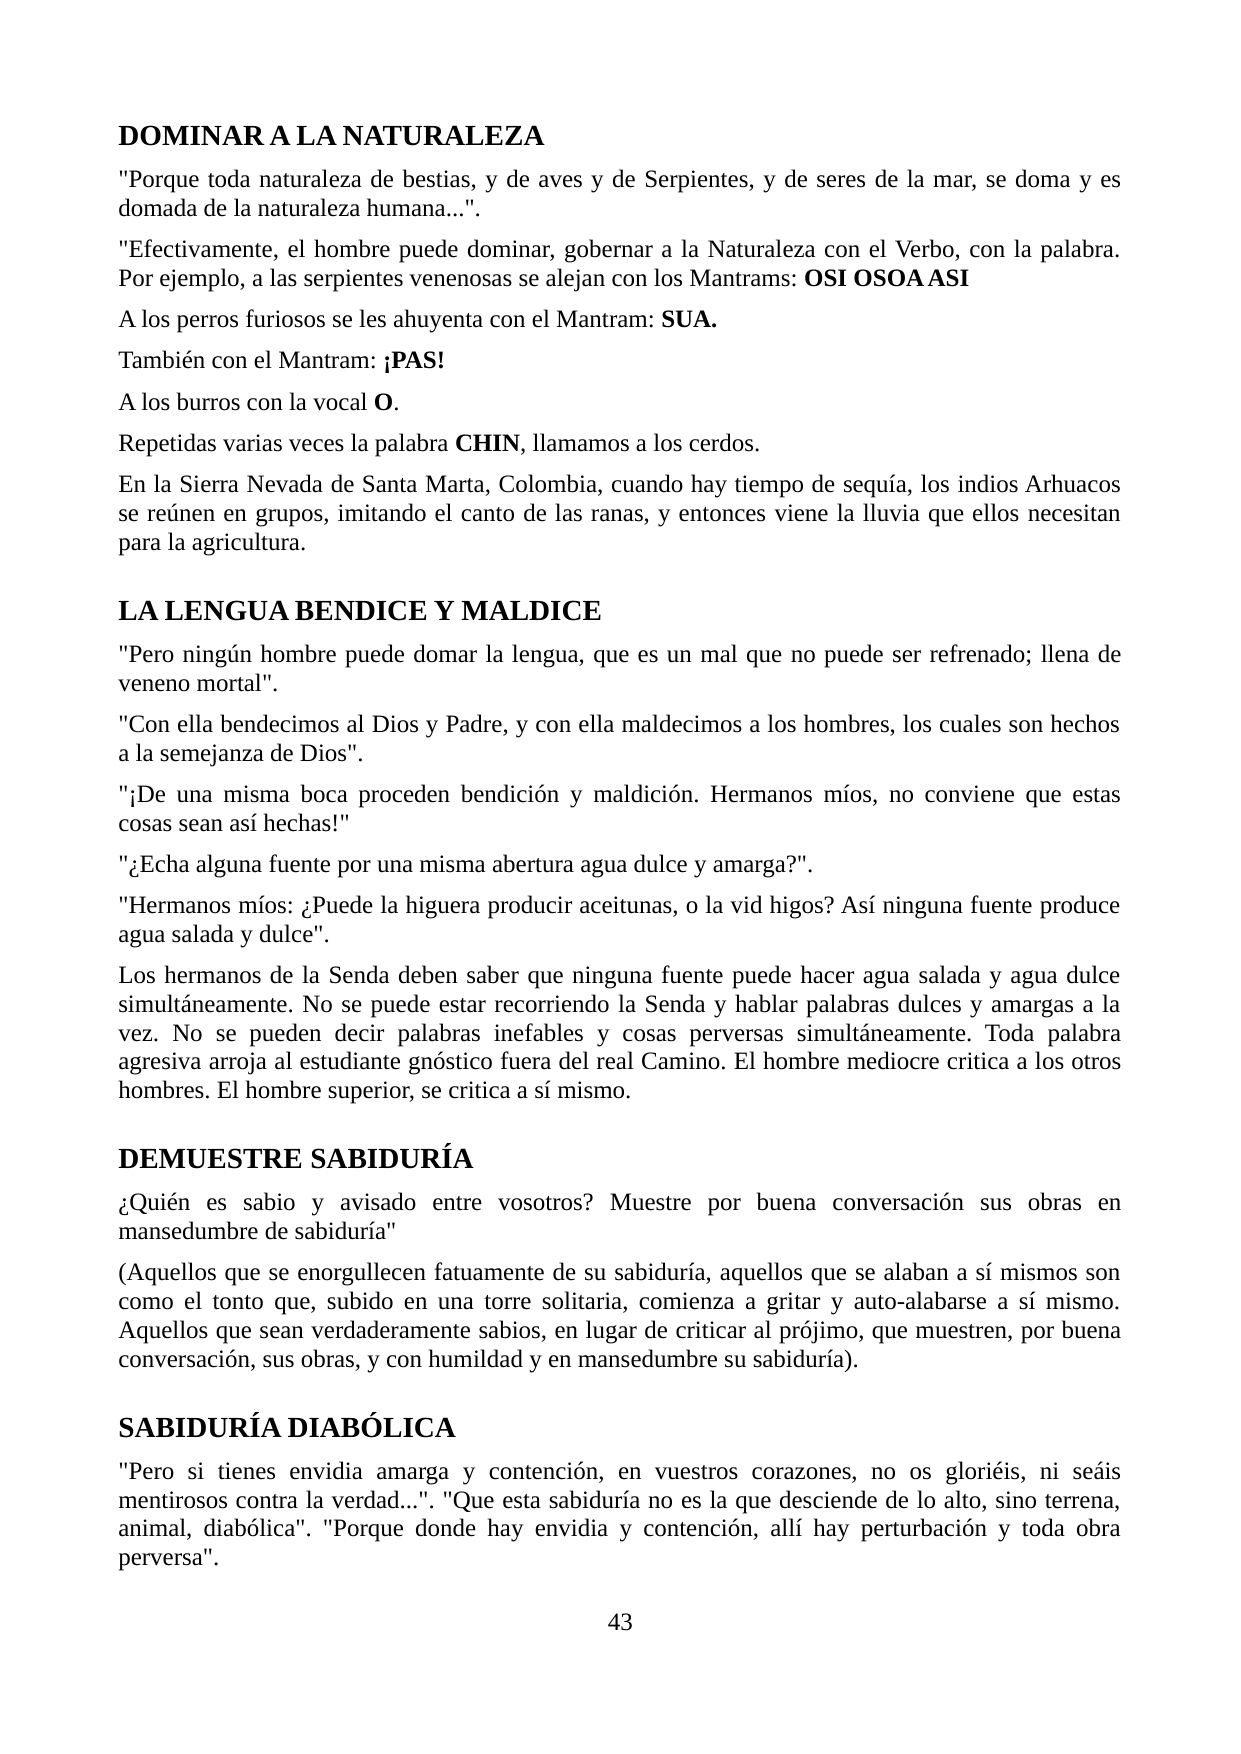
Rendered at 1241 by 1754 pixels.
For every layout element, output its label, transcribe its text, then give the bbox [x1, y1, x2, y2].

text ¿Quién es sabio y avisado entre vosotros? Muestre por buena conversación sus obras en mansedumbre de sabiduría" [118, 1187, 1122, 1245]
text Repetidas varias veces la palabra CHIN, llamamos a los cerdos. [118, 428, 1122, 457]
text "¿Echa alguna fuente por una misma abertura agua dulce y amarga?". [118, 849, 1122, 878]
text "¡De una misma boca proceden bendición y maldición. Hermanos míos, no conviene que estas cosas sean así hechas!" [118, 779, 1122, 836]
subtitle DOMINAR A LA NATURALEZA [118, 118, 1122, 152]
text "Con ella bendecimos al Dios y Padre, y con ella maldecimos a los hombres, los cuales son hechos a la semejanza de Dios". [118, 709, 1122, 766]
text A los burros con la vocal O. [118, 387, 1122, 415]
text También con el Mantram: ¡PAS! [118, 345, 1122, 374]
text En la Sierra Nevada de Santa Marta, Colombia, cuando hay tiempo de sequía, los indios Arhuacos se reúnen en grupos, imitando el canto de las ranas, y entonces viene la lluvia que ellos necesitan para la agricultura. [118, 469, 1122, 555]
text (Aquellos que se enorgullecen fatuamente de su sabiduría, aquellos que se alaban a sí mismos son como el tonto que, subido en una torre solitaria, comienza a gritar y auto-alabarse a sí mismo. Aquellos que sean verdaderamente sabios, en lugar de criticar al prójimo, que muestren, por buena conversación, sus obras, y con humildad y en mansedumbre su sabiduría). [118, 1257, 1122, 1372]
text A los perros furiosos se les ahuyenta con el Mantram: SUA. [118, 304, 1122, 333]
text "Porque toda naturaleza de bestias, y de aves y de Serpientes, y de seres de la mar, se doma y es domada de la naturaleza humana...". [118, 164, 1122, 222]
text "Pero si tienes envidia amarga y contención, en vuestros corazones, no os gloriéis, ni seáis mentirosos contra la verdad...". "Que esta sabiduría no es la que desciende de lo alto, sino terrena, animal, diabólica". "Porque donde hay envidia y contención, allí hay perturbación y toda obra perversa". [118, 1456, 1122, 1571]
subtitle LA LENGUA BENDICE Y MALDICE [118, 593, 1122, 626]
subtitle SABIDURÍA DIABÓLICA [118, 1410, 1122, 1443]
subtitle DEMUESTRE SABIDURÍA [118, 1141, 1122, 1175]
text Los hermanos de la Senda deben saber que ninguna fuente puede hacer agua salada y agua dulce simultáneamente. No se puede estar recorriendo la Senda y hablar palabras dulces y amargas a la vez. No se pueden decir palabras inefables y cosas perversas simultáneamente. Toda palabra agresiva arroja al estudiante gnóstico fuera del real Camino. El hombre mediocre critica a los otros hombres. El hombre superior, se critica a sí mismo. [118, 960, 1122, 1104]
text "Efectivamente, el hombre puede dominar, gobernar a la Naturaleza con el Verbo, con la palabra. Por ejemplo, a las serpientes venenosas se alejan con los Mantrams: OSI OSOA ASI [118, 234, 1122, 292]
text "Pero ningún hombre puede domar la lengua, que es un mal que no puede ser refrenado; llena de veneno mortal". [118, 639, 1122, 696]
text "Hermanos míos: ¿Puede la higuera producir aceitunas, o la vid higos? Así ninguna fuente produce agua salada y dulce". [118, 890, 1122, 948]
